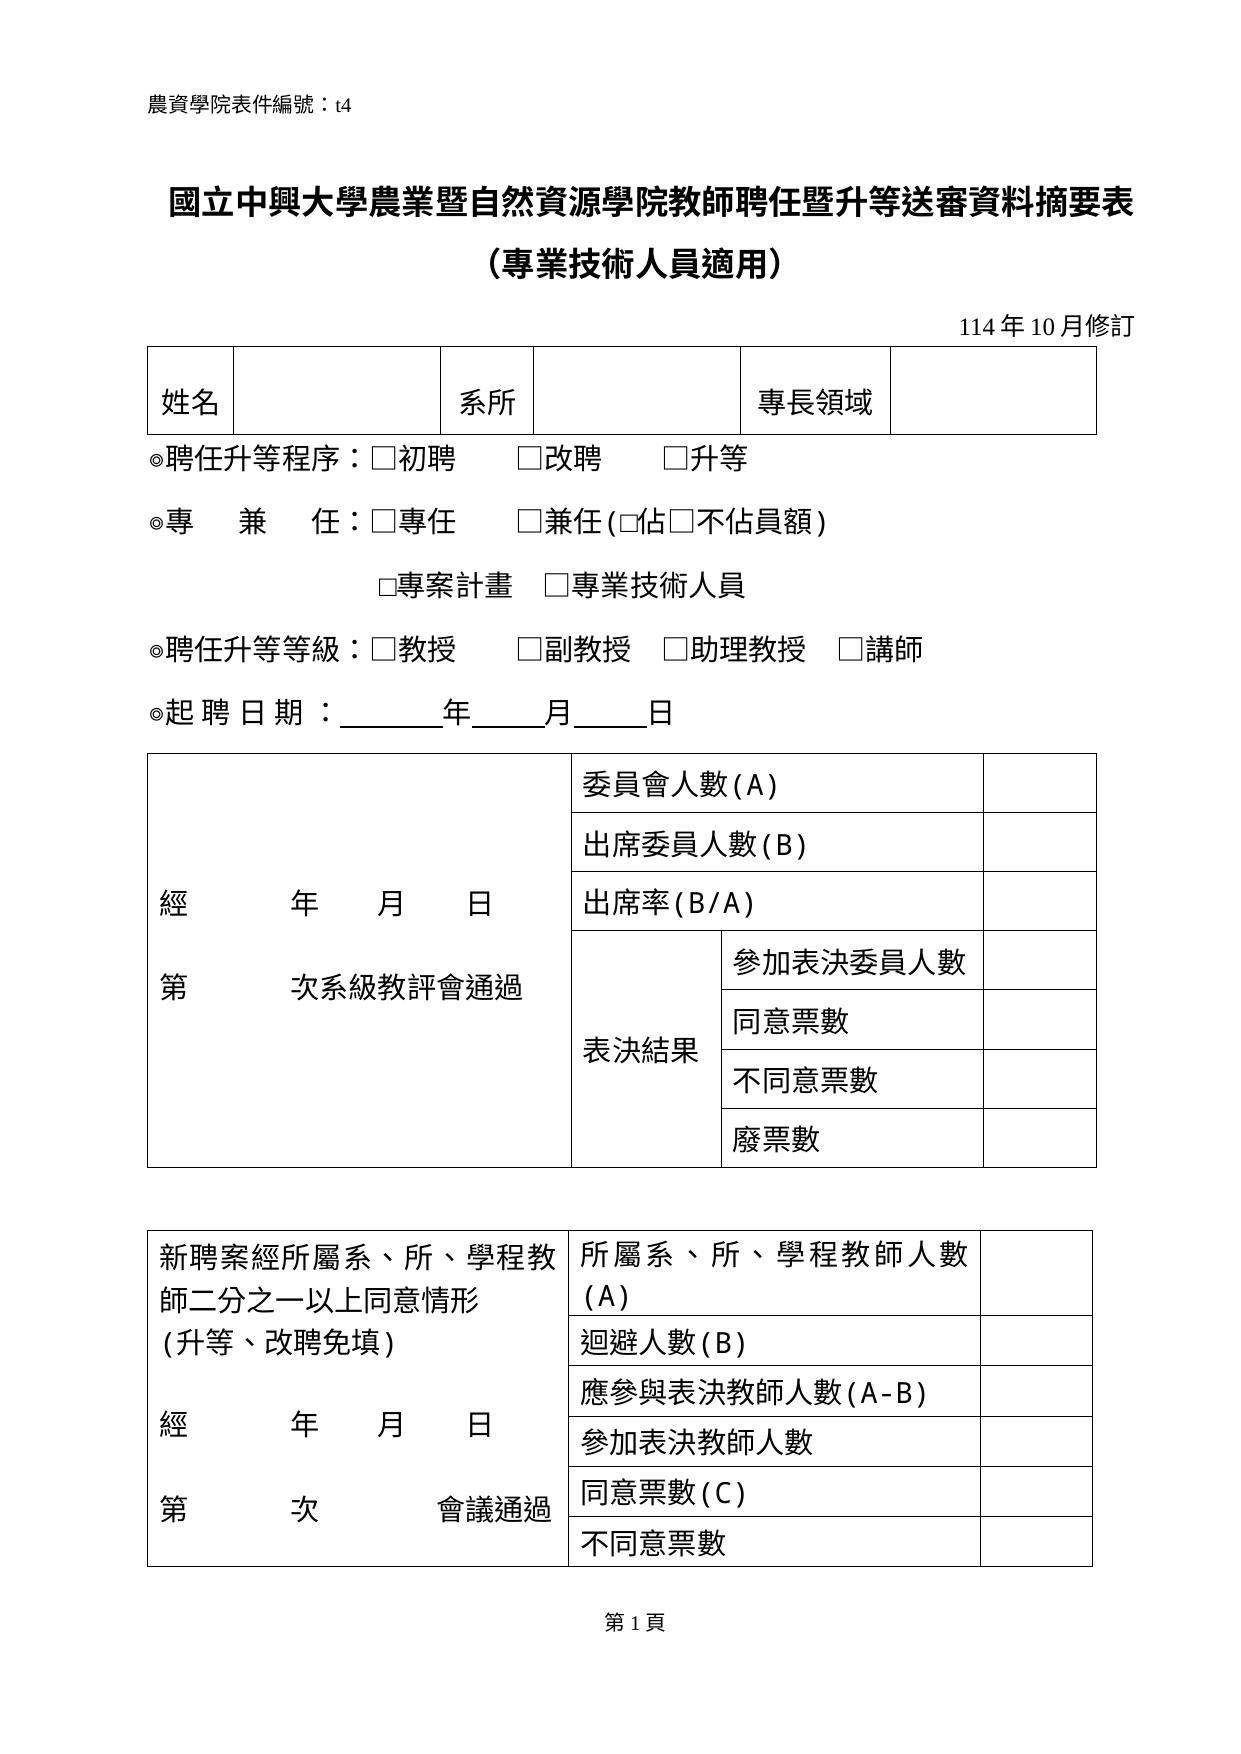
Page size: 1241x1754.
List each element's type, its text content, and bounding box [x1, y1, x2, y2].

table_header [234, 347, 440, 434]
table_cell 應參與表決教師人數(A-B) [569, 1366, 980, 1416]
table_cell [981, 1316, 1092, 1365]
table_header [984, 754, 1096, 812]
table_cell 廢票數 [722, 1109, 983, 1167]
table_cell 出席委員人數(B) [572, 813, 983, 871]
table_header 系所 [441, 347, 533, 434]
table_cell [984, 872, 1096, 930]
text ◎聘任升等程序：□初聘 □改聘 □升等 [148, 435, 1122, 478]
table_header [981, 1231, 1092, 1315]
table_cell [984, 990, 1096, 1048]
table_cell [981, 1417, 1092, 1466]
text （專業技術人員適用） [135, 221, 1135, 283]
text ◎專 兼 任：□專任 □兼任(□佔□不佔員額) [148, 499, 1122, 541]
table_cell [984, 931, 1096, 989]
table_cell [981, 1517, 1092, 1566]
table_cell [984, 813, 1096, 871]
table_cell 不同意票數 [722, 1050, 983, 1107]
table_cell [981, 1366, 1092, 1416]
table_cell [984, 1050, 1096, 1107]
table_cell 出席率(B/A) [572, 872, 983, 930]
table_cell 同意票數(C) [569, 1467, 980, 1516]
text 國立中興大學農業暨自然資源學院教師聘任暨升等送審資料摘要表 [135, 158, 1135, 221]
table_header [534, 347, 740, 434]
table_header 經 年 月 日 第 次系級教評會通過 [148, 754, 571, 1167]
text □專案計畫 □專業技術人員 [379, 562, 1122, 605]
text ◎起聘日期： 年 月 日 [148, 689, 1122, 732]
table_header 專長領域 [741, 347, 890, 434]
table_cell 迴避人數(B) [569, 1316, 980, 1365]
table_cell 表決結果 [572, 931, 721, 1167]
table_header 委員會人數(A) [572, 754, 983, 812]
table_header [891, 347, 1096, 434]
table_cell 不同意票數 [569, 1517, 980, 1566]
table_cell [981, 1467, 1092, 1516]
table_cell 參加表決委員人數 [722, 931, 983, 989]
table_cell [984, 1109, 1096, 1167]
table_cell 同意票數 [722, 990, 983, 1048]
text ◎聘任升等等級：□教授 □副教授 □助理教授 □講師 [148, 626, 1122, 668]
table_header 姓名 [148, 347, 233, 434]
table_header 所屬系、所、學程教師人數(A) [569, 1231, 980, 1315]
table_cell 參加表決教師人數 [569, 1417, 980, 1466]
text 114年10月修訂 [135, 283, 1135, 346]
table_header 新聘案經所屬系、所、學程教師二分之一以上同意情形 (升等、改聘免填) 經 年 月 日 第 次 會議通過 [148, 1231, 568, 1566]
